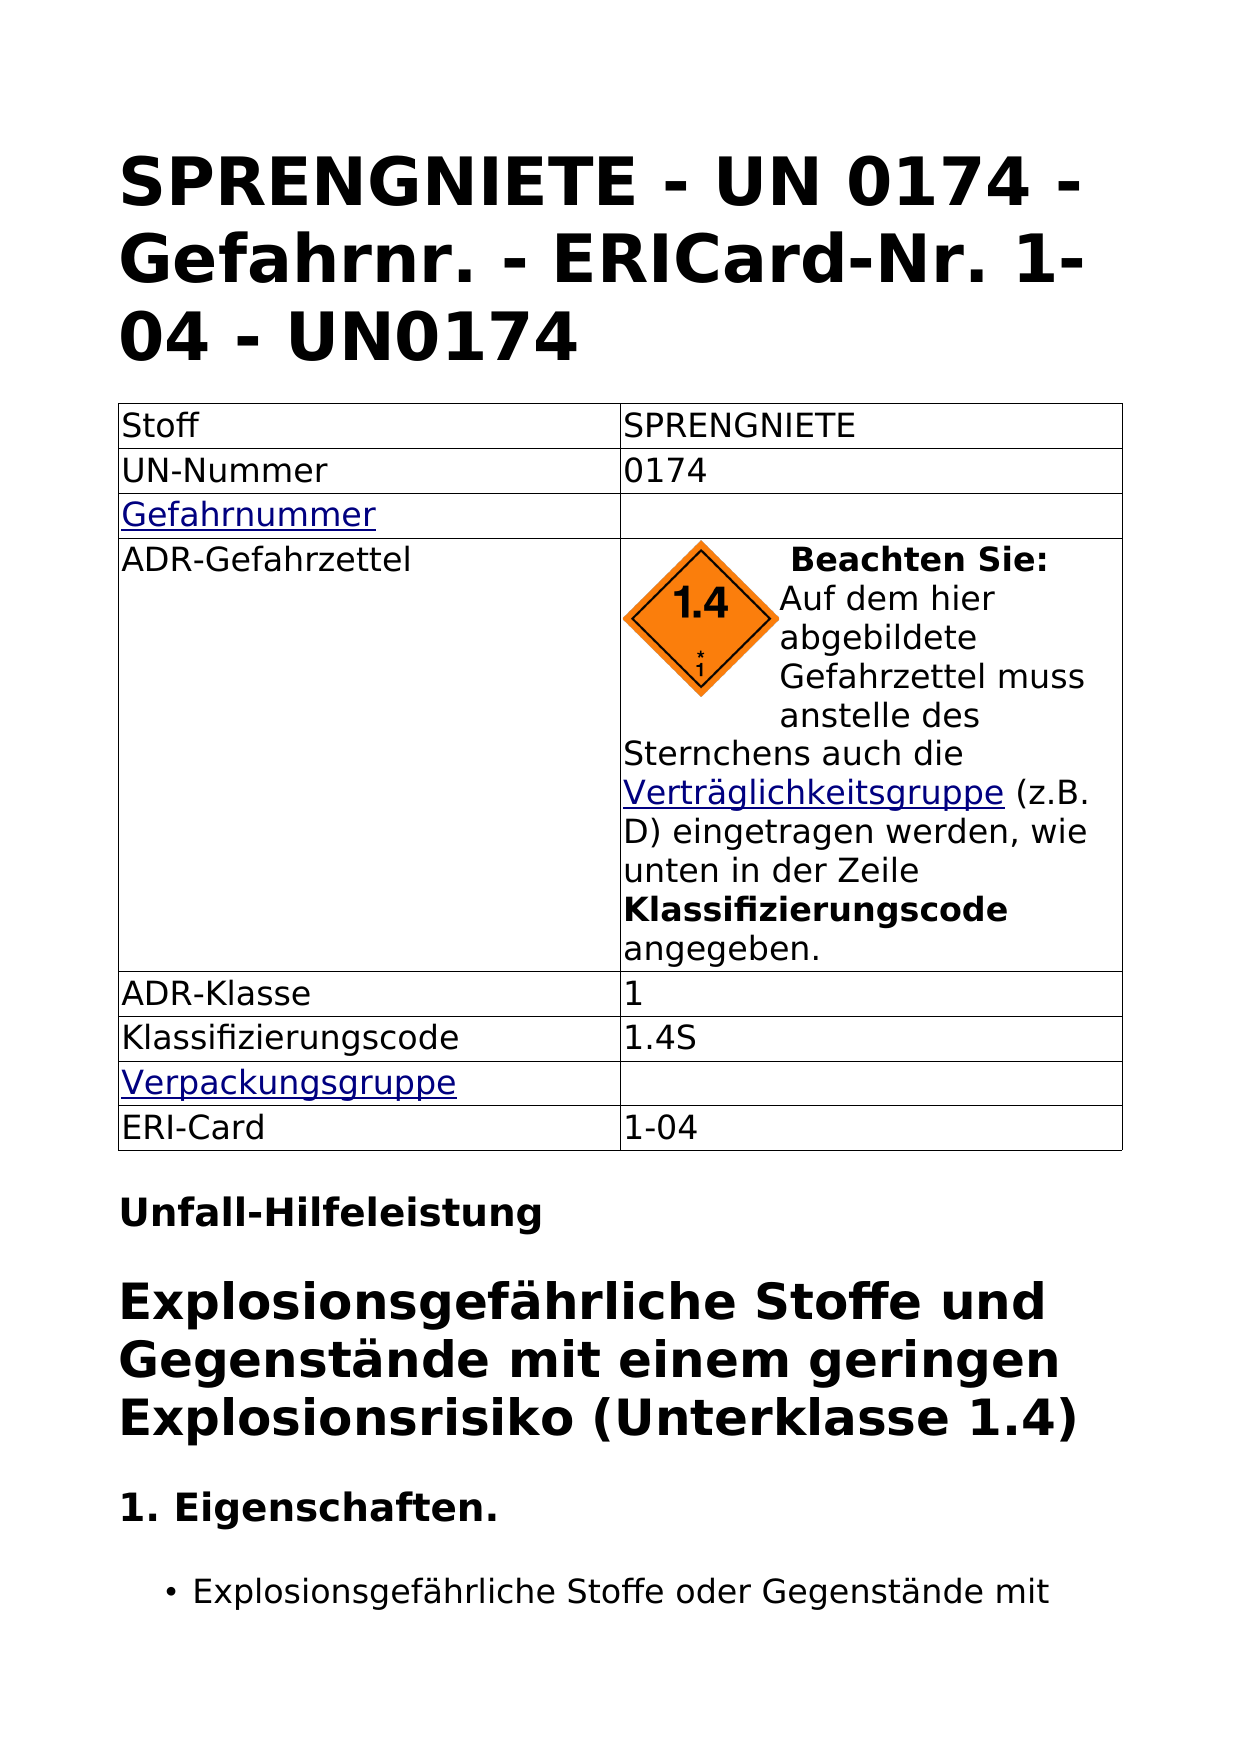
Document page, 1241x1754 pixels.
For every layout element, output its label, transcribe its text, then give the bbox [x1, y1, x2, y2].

table_cell Beachten Sie: Auf dem hier abgebildete Gefahrzettel muss anstelle des Sternchens auch die Verträglichkeitsgruppe (z.B. D) eingetragen werden, wie unten in der Zeile Klassifizierungscode angegeben. [621, 539, 1122, 971]
table_cell [621, 494, 1122, 538]
table_cell Gefahrnummer [119, 494, 620, 538]
table_cell UN-Nummer [119, 449, 620, 493]
subtitle Unfall-Hilfeleistung [118, 1190, 1122, 1235]
table_cell 0174 [621, 449, 1122, 493]
table_cell 1.4S [621, 1017, 1122, 1061]
list Explosionsgefährliche Stoffe oder Gegenstände mit [177, 1572, 1122, 1611]
table_header Stoff [119, 404, 620, 448]
table_cell ADR-Gefahrzettel [119, 539, 620, 971]
picture [622, 540, 780, 697]
table_cell 1-04 [621, 1106, 1122, 1150]
subtitle 1. Eigenschaften. [118, 1485, 1122, 1530]
table_cell ERI-Card [119, 1106, 620, 1150]
table_header SPRENGNIETE [621, 404, 1122, 448]
table_cell 1 [621, 972, 1122, 1016]
table_cell Verpackungsgruppe [119, 1062, 620, 1105]
subtitle Explosionsgefährliche Stoffe und Gegenstände mit einem geringen Explosionsrisiko (Unterklasse 1.4) [118, 1273, 1122, 1447]
table_cell Klassifizierungscode [119, 1017, 620, 1061]
subtitle SPRENGNIETE - UN 0174 - Gefahrnr. - ERICard-Nr. 1-04 - UN0174 [118, 143, 1122, 376]
table_cell [621, 1062, 1122, 1105]
table_cell ADR-Klasse [119, 972, 620, 1016]
